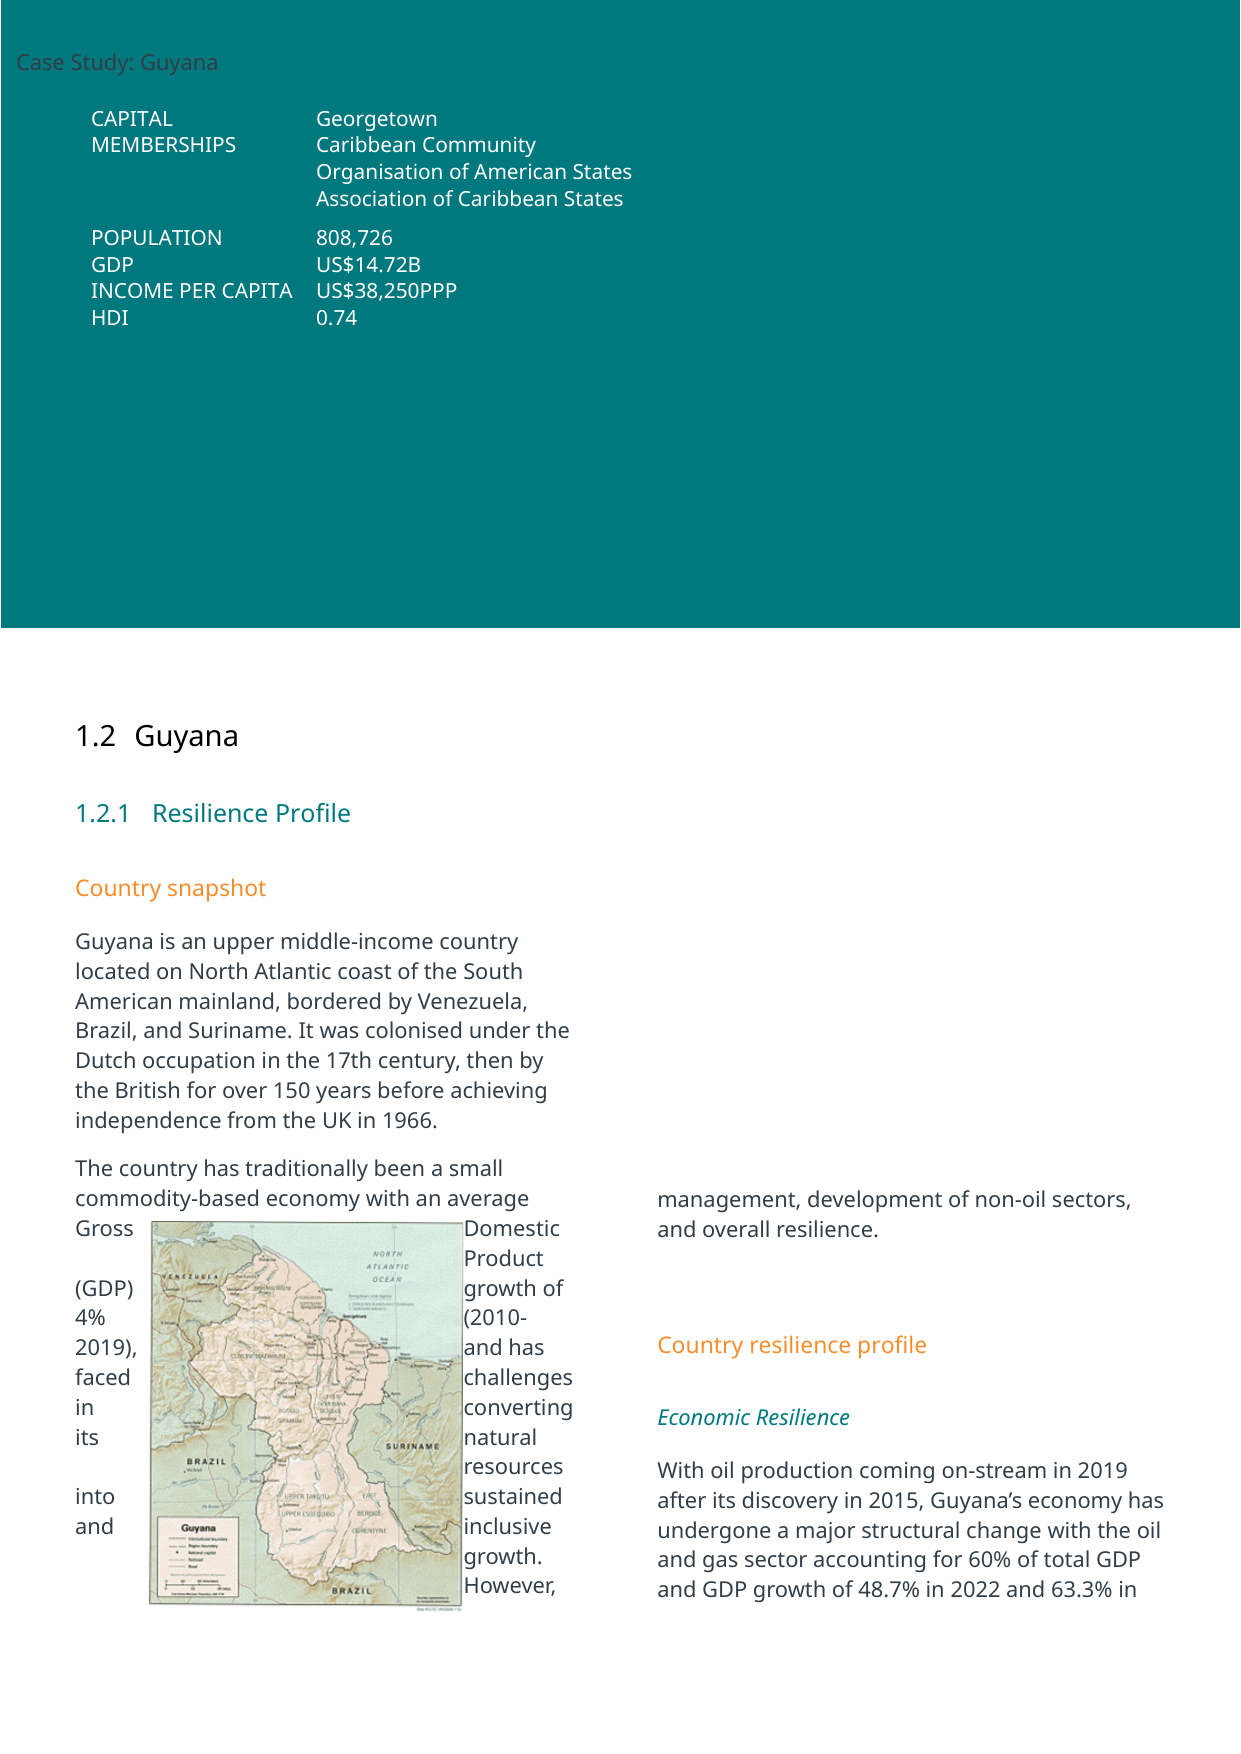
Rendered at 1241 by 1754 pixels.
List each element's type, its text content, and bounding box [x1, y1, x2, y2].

text management, development of non-oil sectors, and overall resilience. [657, 1184, 1165, 1243]
subtitle Country snapshot [75, 872, 583, 903]
subtitle Resilience Profile [75, 796, 583, 830]
text The country has traditionally been a small commodity-based economy with an average Gross Domestic Product (GDP) growth of 4% (2010-2019), and has faced challenges in converting its natural resources into sustained and inclusive growth. However, with the 2015 oil discovery and commencement of commercial oil production in 2019-2020, its GDP boomed, turning Guyana into the world’s fastest growing economies. [75, 1153, 583, 1600]
subtitle Guyana [75, 715, 583, 754]
text Guyana is an upper middle-income country located on North Atlantic coast of the South American mainland, bordered by Venezuela, Brazil, and Suriname. It was colonised under the Dutch occupation in the 17th century, then by the British for over 150 years before achieving independence from the UK in 1966. [75, 926, 583, 1134]
text With oil production coming on-stream in 2019 after its discovery in 2015, Guyana’s economy has undergone a major structural change with the oil and gas sector accounting for 60% of total GDP and GDP growth of 48.7% in 2022 and 63.3% in [657, 1455, 1165, 1604]
subtitle Economic Resilience [657, 1402, 1165, 1432]
subtitle Country resilience profile [657, 1329, 1165, 1361]
